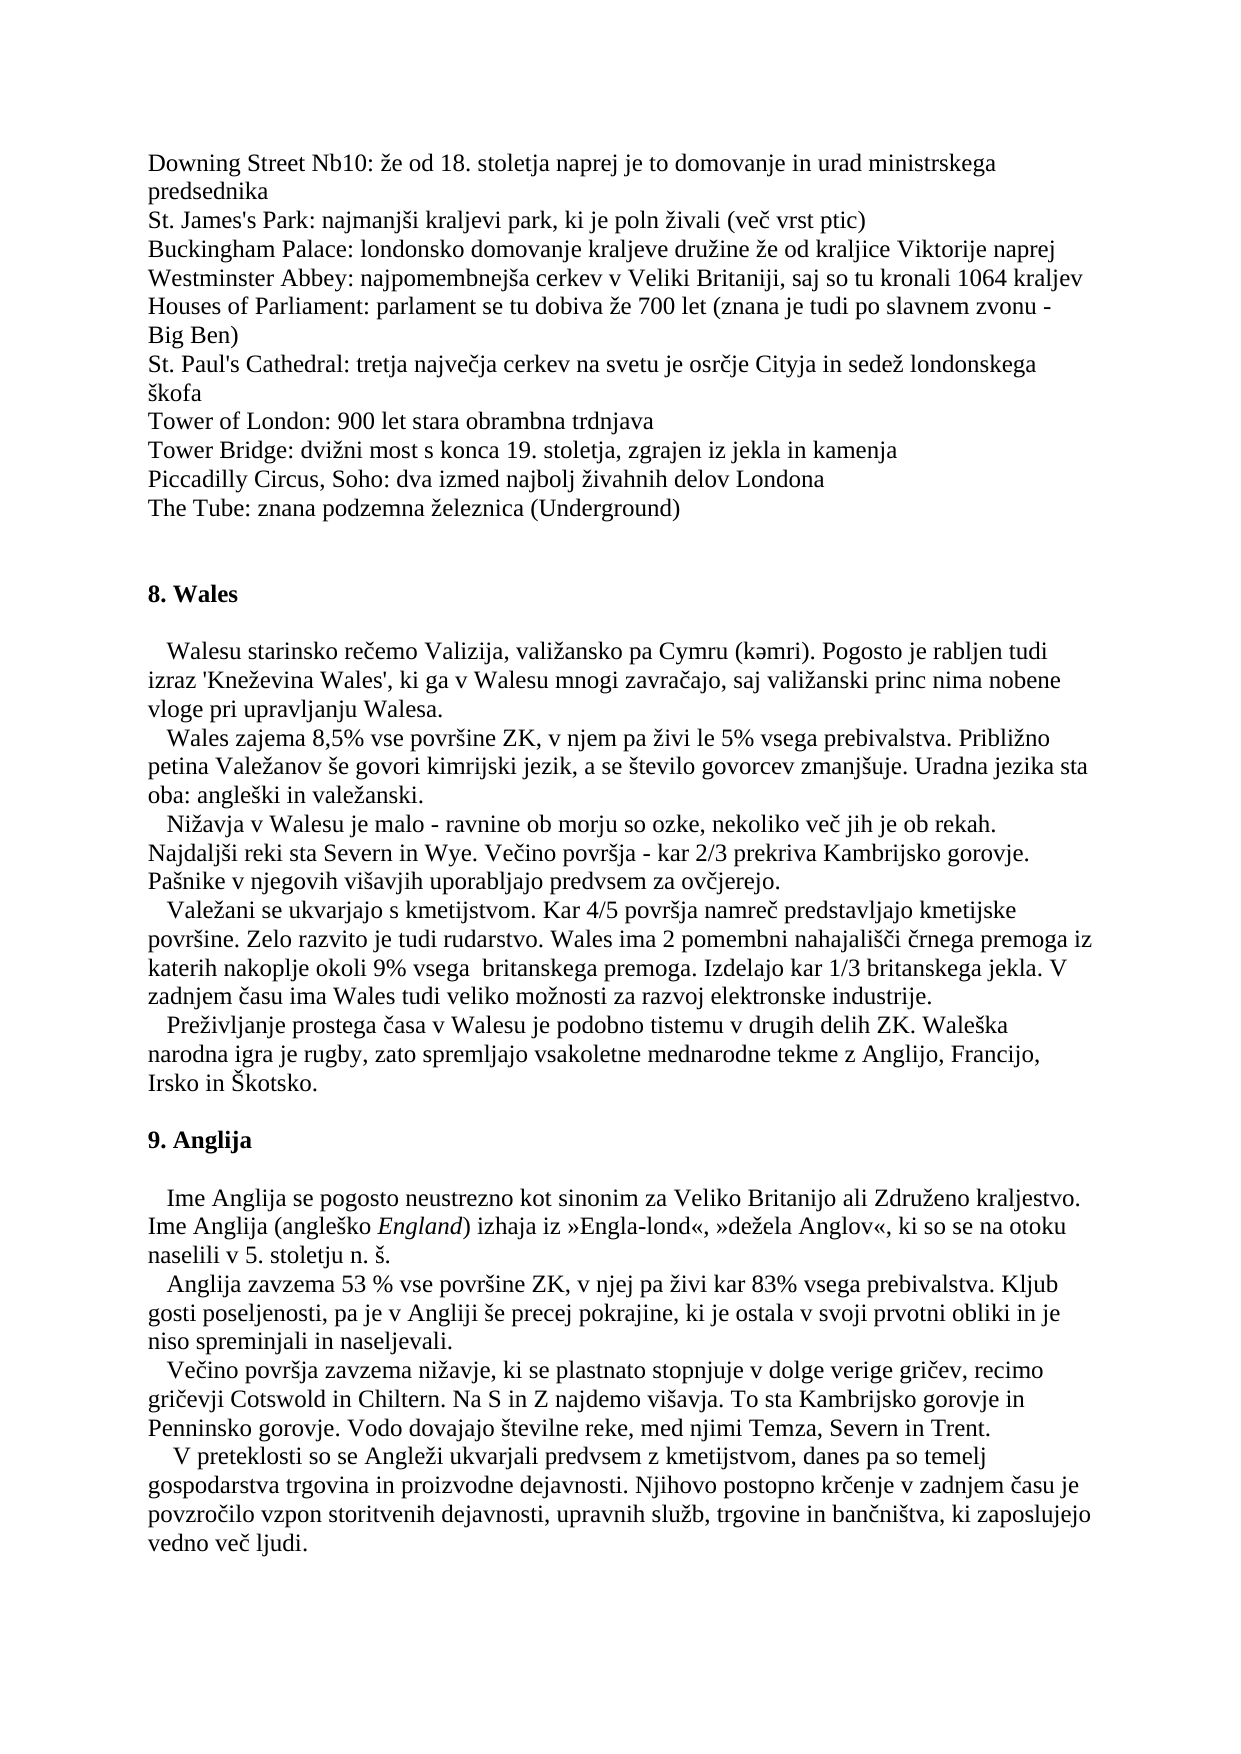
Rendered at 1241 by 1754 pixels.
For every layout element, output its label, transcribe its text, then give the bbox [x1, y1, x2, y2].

text 8. Wales [148, 579, 1092, 608]
text Buckingham Palace: londonsko domovanje kraljeve družine že od kraljice Viktorije naprej [148, 234, 1092, 263]
text Večino površja zavzema nižavje, ki se plastnato stopnjuje v dolge verige gričev, recimo gričevji Cotswold in Chiltern. Na S in Z najdemo višavja. To sta Kambrijsko gorovje in Penninsko gorovje. Vodo dovajajo številne reke, med njimi Temza, Severn in Trent. [148, 1355, 1092, 1441]
text Ime Anglija se pogosto neustrezno kot sinonim za Veliko Britanijo ali Združeno kraljestvo. Ime Anglija (angleško England) izhaja iz »Engla-lond«, »dežela Anglov«, ki so se na otoku naselili v 5. stoletju n. š. [148, 1183, 1092, 1269]
text Nižavja v Walesu je malo - ravnine ob morju so ozke, nekoliko več jih je ob rekah. Najdaljši reki sta Severn in Wye. Večino površja - kar 2/3 prekriva Kambrijsko gorovje. Pašnike v njegovih višavjih uporabljajo predvsem za ovčjerejo. [148, 809, 1092, 895]
text Valežani se ukvarjajo s kmetijstvom. Kar 4/5 površja namreč predstavljajo kmetijske površine. Zelo razvito je tudi rudarstvo. Wales ima 2 pomembni nahajališči črnega premoga iz katerih nakoplje okoli 9% vsega britanskega premoga. Izdelajo kar 1/3 britanskega jekla. V zadnjem času ima Wales tudi veliko možnosti za razvoj elektronske industrije. [148, 895, 1092, 1010]
text Piccadilly Circus, Soho: dva izmed najbolj živahnih delov Londona [148, 464, 1092, 493]
text Downing Street Nb10: že od 18. stoletja naprej je to domovanje in urad ministrskega predsednika [148, 148, 1092, 205]
text Westminster Abbey: najpomembnejša cerkev v Veliki Britaniji, saj so tu kronali 1064 kraljev [148, 263, 1092, 291]
text Tower of London: 900 let stara obrambna trdnjava [148, 406, 1092, 435]
text St. James's Park: najmanjši kraljevi park, ki je poln živali (več vrst ptic) [148, 205, 1092, 234]
text The Tube: znana podzemna železnica (Underground) [148, 493, 1092, 521]
text Preživljanje prostega časa v Walesu je podobno tistemu v drugih delih ZK. Waleška narodna igra je rugby, zato spremljajo vsakoletne mednarodne tekme z Anglijo, Francijo, Irsko in Škotsko. [148, 1010, 1092, 1096]
text St. Paul's Cathedral: tretja največja cerkev na svetu je osrčje Cityja in sedež londonskega škofa [148, 349, 1092, 406]
text Tower Bridge: dvižni most s konca 19. stoletja, zgrajen iz jekla in kamenja [148, 435, 1092, 464]
text Anglija zavzema 53 % vse površine ZK, v njej pa živi kar 83% vsega prebivalstva. Kljub gosti poseljenosti, pa je v Angliji še precej pokrajine, ki je ostala v svoji prvotni obliki in je niso spreminjali in naseljevali. [148, 1269, 1092, 1355]
text 9. Anglija [148, 1125, 1092, 1154]
text Walesu starinsko rečemo Valizija, valižansko pa Cymru (kəmri). Pogosto je rabljen tudi izraz 'Kneževina Wales', ki ga v Walesu mnogi zavračajo, saj valižanski princ nima nobene vloge pri upravljanju Walesa. [148, 636, 1092, 723]
text Houses of Parliament: parlament se tu dobiva že 700 let (znana je tudi po slavnem zvonu - Big Ben) [148, 291, 1092, 349]
text Wales zajema 8,5% vse površine ZK, v njem pa živi le 5% vsega prebivalstva. Približno petina Valežanov še govori kimrijski jezik, a se število govorcev zmanjšuje. Uradna jezika sta oba: angleški in valežanski. [148, 723, 1092, 809]
text V preteklosti so se Angleži ukvarjali predvsem z kmetijstvom, danes pa so temelj gospodarstva trgovina in proizvodne dejavnosti. Njihovo postopno krčenje v zadnjem času je povzročilo vzpon storitvenih dejavnosti, upravnih služb, trgovine in bančništva, ki zaposlujejo vedno več ljudi. [148, 1441, 1092, 1556]
